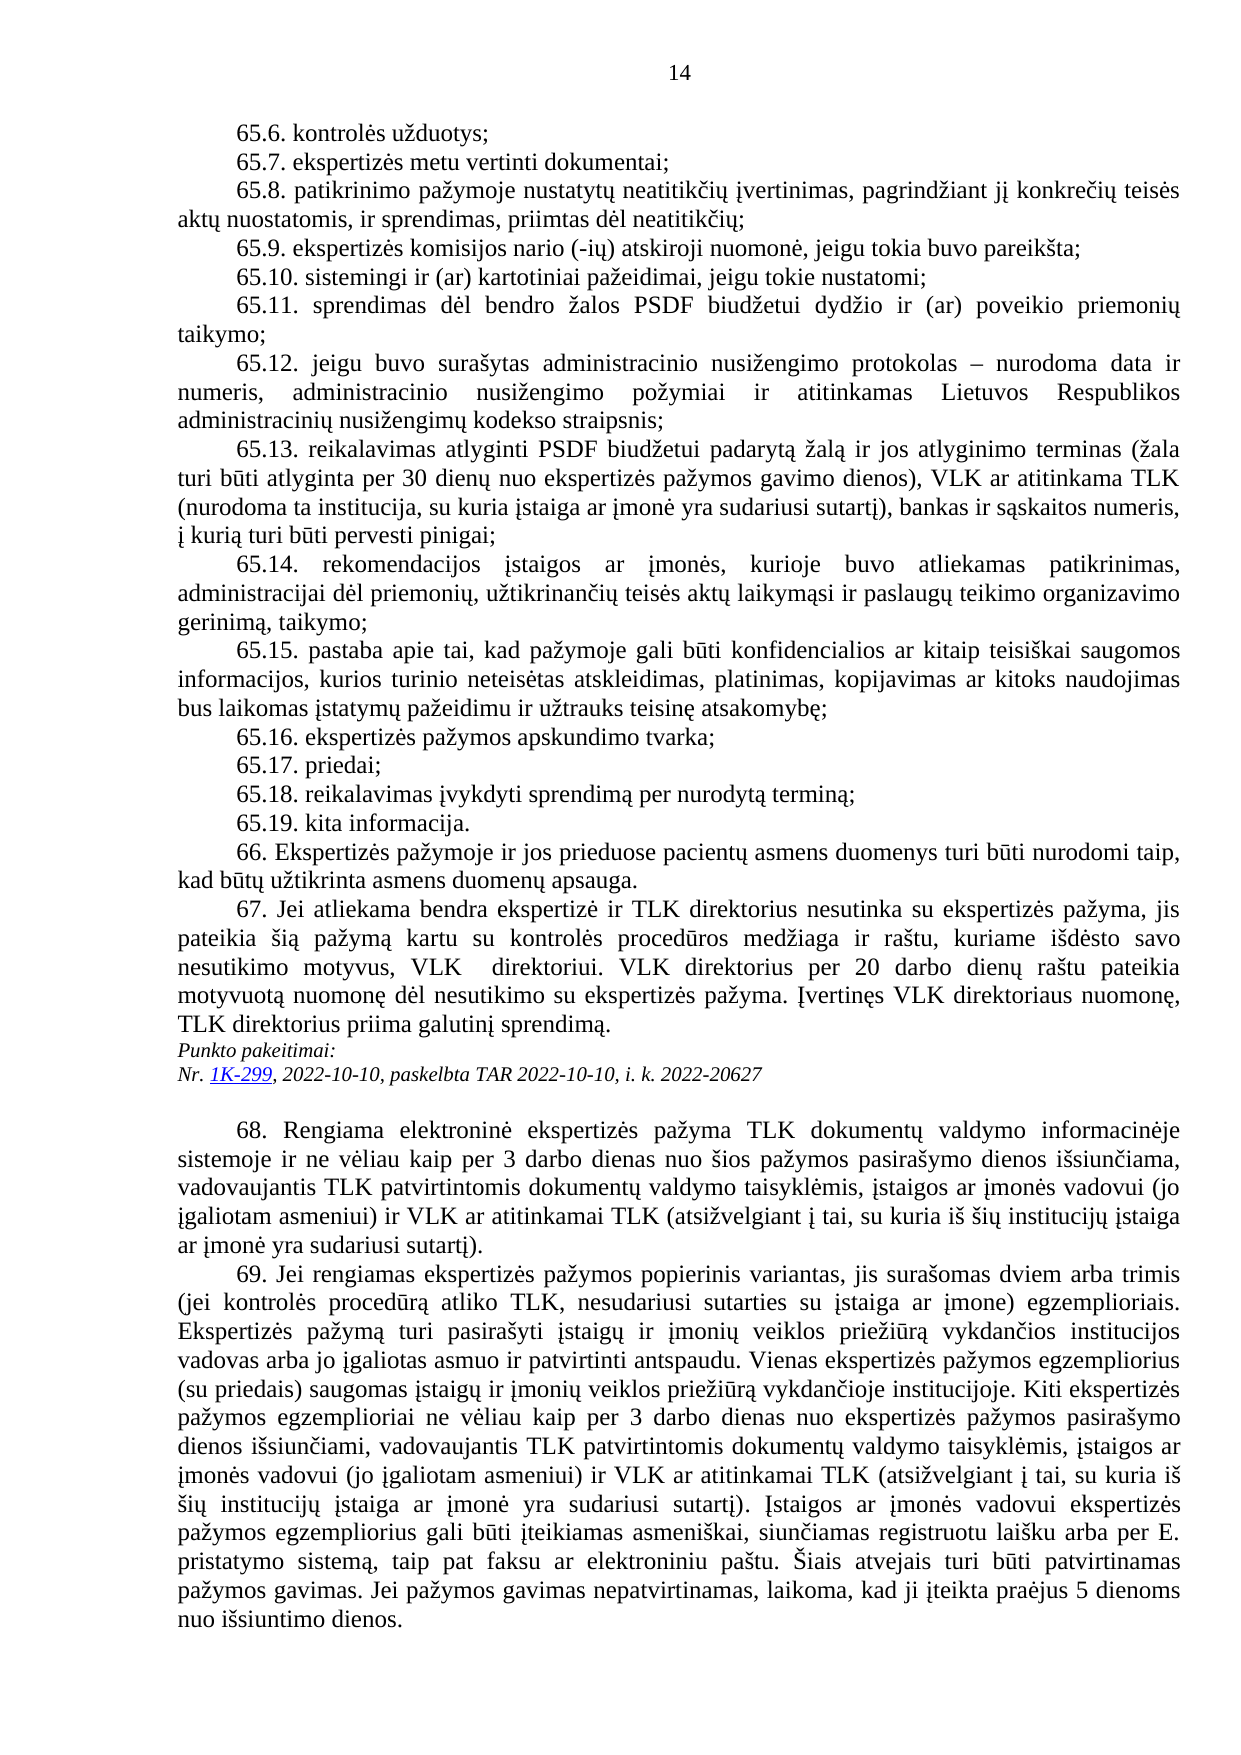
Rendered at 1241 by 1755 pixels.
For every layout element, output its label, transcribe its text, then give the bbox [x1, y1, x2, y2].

text 65.14. rekomendacijos įstaigos ar įmonės, kurioje buvo atliekamas patikrinimas, administracijai dėl priemonių, užtikrinančių teisės aktų laikymąsi ir paslaugų teikimo organizavimo gerinimą, taikymo; [177, 549, 1181, 636]
text 65.12. jeigu buvo surašytas administracinio nusižengimo protokolas – nurodoma data ir numeris, administracinio nusižengimo požymiai ir atitinkamas Lietuvos Respublikos administracinių nusižengimų kodekso straipsnis; [177, 348, 1181, 434]
text 65.19. kita informacija. [177, 808, 1181, 837]
text 65.9. ekspertizės komisijos nario (-ių) atskiroji nuomonė, jeigu tokia buvo pareikšta; [177, 233, 1181, 262]
text 69. Jei rengiamas ekspertizės pažymos popierinis variantas, jis surašomas dviem arba trimis (jei kontrolės procedūrą atliko TLK, nesudariusi sutarties su įstaiga ar įmone) egzemplioriais. Ekspertizės pažymą turi pasirašyti įstaigų ir įmonių veiklos priežiūrą vykdančios institucijos vadovas arba jo įgaliotas asmuo ir patvirtinti antspaudu. Vienas ekspertizės pažymos egzempliorius (su priedais) saugomas įstaigų ir įmonių veiklos priežiūrą vykdančioje institucijoje. Kiti ekspertizės pažymos egzemplioriai ne vėliau kaip per 3 darbo dienas nuo ekspertizės pažymos pasirašymo dienos išsiunčiami, vadovaujantis TLK patvirtintomis dokumentų valdymo taisyklėmis, įstaigos ar įmonės vadovui (jo įgaliotam asmeniui) ir VLK ar atitinkamai TLK (atsižvelgiant į tai, su kuria iš šių institucijų įstaiga ar įmonė yra sudariusi sutartį). Įstaigos ar įmonės vadovui ekspertizės pažymos egzempliorius gali būti įteikiamas asmeniškai, siunčiamas registruotu laišku arba per E. pristatymo sistemą, taip pat faksu ar elektroniniu paštu. Šiais atvejais turi būti patvirtinamas pažymos gavimas. Jei pažymos gavimas nepatvirtinamas, laikoma, kad ji įteikta praėjus 5 dienoms nuo išsiuntimo dienos. [177, 1259, 1181, 1632]
text 65.10. sistemingi ir (ar) kartotiniai pažeidimai, jeigu tokie nustatomi; [177, 262, 1181, 291]
text Punkto pakeitimai: [177, 1038, 1181, 1062]
text Nr. 1K-299, 2022-10-10, paskelbta TAR 2022-10-10, i. k. 2022-20627 [177, 1062, 1181, 1086]
text 65.15. pastaba apie tai, kad pažymoje gali būti konfidencialios ar kitaip teisiškai saugomos informacijos, kurios turinio neteisėtas atskleidimas, platinimas, kopijavimas ar kitoks naudojimas bus laikomas įstatymų pažeidimu ir užtrauks teisinę atsakomybę; [177, 636, 1181, 722]
text 65.16. ekspertizės pažymos apskundimo tvarka; [177, 722, 1181, 751]
text 65.7. ekspertizės metu vertinti dokumentai; [177, 147, 1181, 176]
text 65.8. patikrinimo pažymoje nustatytų neatitikčių įvertinimas, pagrindžiant jį konkrečių teisės aktų nuostatomis, ir sprendimas, priimtas dėl neatitikčių; [177, 176, 1181, 233]
text 68. Rengiama elektroninė ekspertizės pažyma TLK dokumentų valdymo informacinėje sistemoje ir ne vėliau kaip per 3 darbo dienas nuo šios pažymos pasirašymo dienos išsiunčiama, vadovaujantis TLK patvirtintomis dokumentų valdymo taisyklėmis, įstaigos ar įmonės vadovui (jo įgaliotam asmeniui) ir VLK ar atitinkamai TLK (atsižvelgiant į tai, su kuria iš šių institucijų įstaiga ar įmonė yra sudariusi sutartį). [177, 1115, 1181, 1259]
text 66. Ekspertizės pažymoje ir jos prieduose pacientų asmens duomenys turi būti nurodomi taip, kad būtų užtikrinta asmens duomenų apsauga. [177, 837, 1181, 894]
text 67. Jei atliekama bendra ekspertizė ir TLK direktorius nesutinka su ekspertizės pažyma, jis pateikia šią pažymą kartu su kontrolės procedūros medžiaga ir raštu, kuriame išdėsto savo nesutikimo motyvus, VLK direktoriui. VLK direktorius per 20 darbo dienų raštu pateikia motyvuotą nuomonę dėl nesutikimo su ekspertizės pažyma. Įvertinęs VLK direktoriaus nuomonę, TLK direktorius priima galutinį sprendimą. [177, 894, 1181, 1038]
text 65.17. priedai; [177, 751, 1181, 779]
text 65.11. sprendimas dėl bendro žalos PSDF biudžetui dydžio ir (ar) poveikio priemonių taikymo; [177, 291, 1181, 348]
text 65.18. reikalavimas įvykdyti sprendimą per nurodytą terminą; [177, 779, 1181, 808]
text 65.6. kontrolės užduotys; [177, 118, 1181, 147]
text 65.13. reikalavimas atlyginti PSDF biudžetui padarytą žalą ir jos atlyginimo terminas (žala turi būti atlyginta per 30 dienų nuo ekspertizės pažymos gavimo dienos), VLK ar atitinkama TLK (nurodoma ta institucija, su kuria įstaiga ar įmonė yra sudariusi sutartį), bankas ir sąskaitos numeris, į kurią turi būti pervesti pinigai; [177, 434, 1181, 549]
